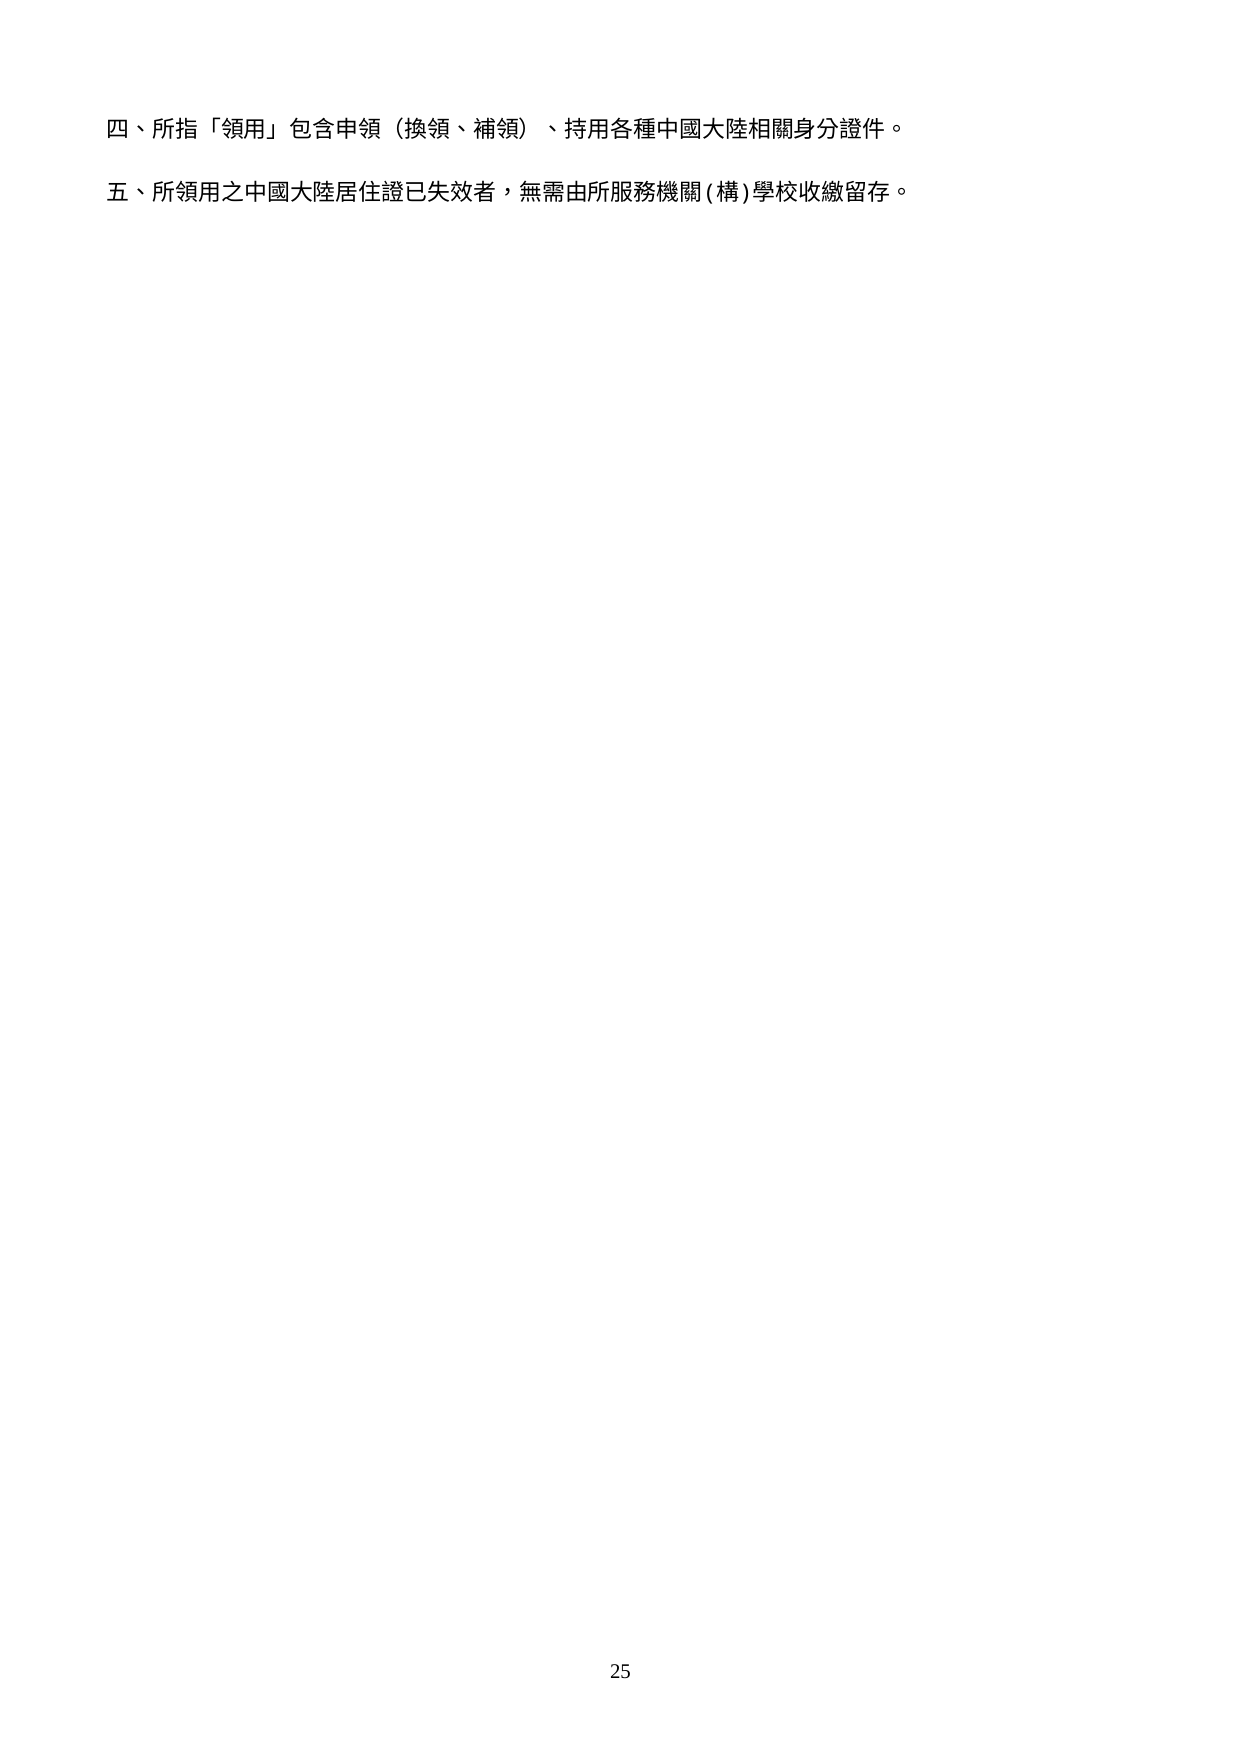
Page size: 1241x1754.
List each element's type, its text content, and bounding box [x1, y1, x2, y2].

text 五、所領用之中國大陸居住證已失效者，無需由所服務機關(構)學校收繳留存。 [106, 148, 1134, 211]
text 四、所指「領用」包含申領（換領、補領）、持用各種中國大陸相關身分證件。 [106, 86, 1134, 148]
